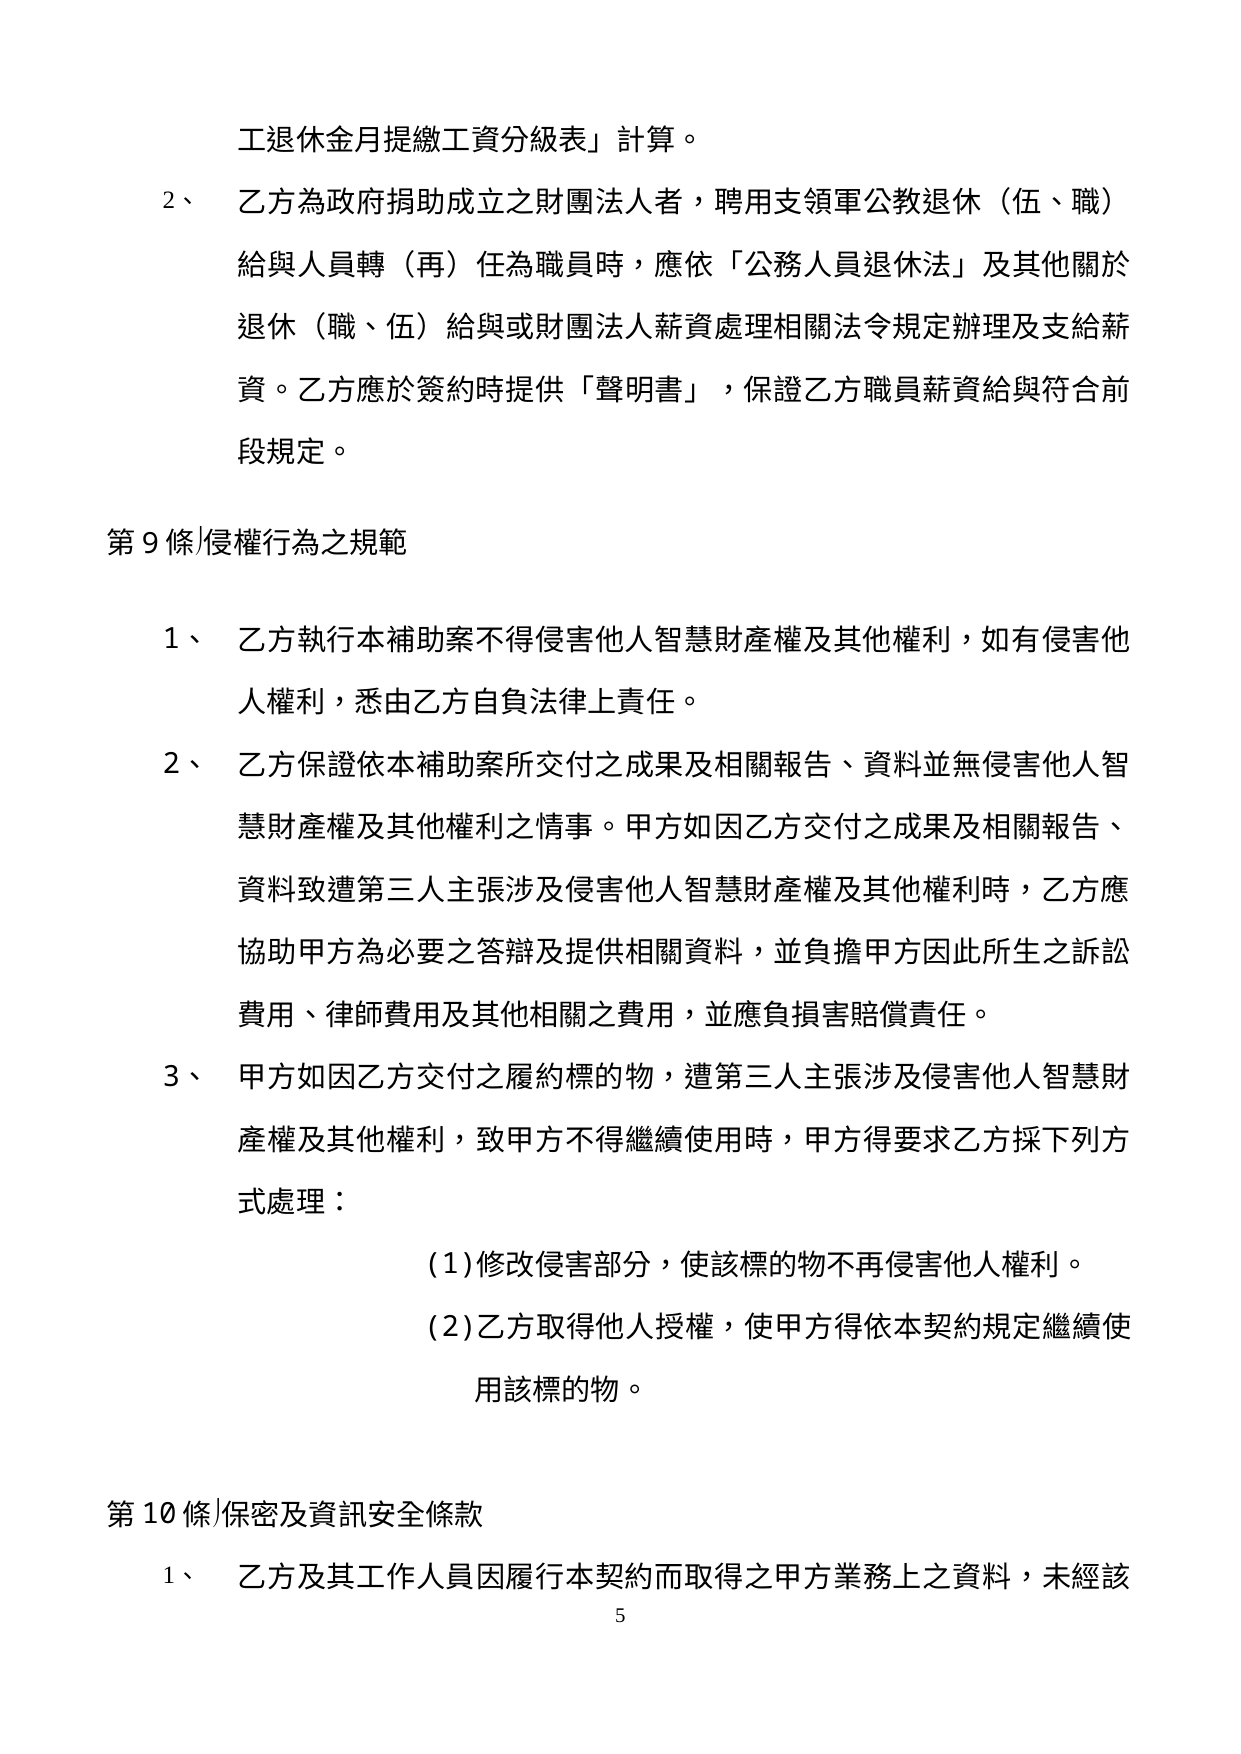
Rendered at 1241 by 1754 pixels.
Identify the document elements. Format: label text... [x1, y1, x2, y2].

list 乙方及其工作人員因履行本契約而取得之甲方業務上之資料，未經該 [162, 1533, 1132, 1596]
list 乙方執行本補助案不得侵害他人智慧財產權及其他權利，如有侵害他人權利，悉由乙方自負法律上責任。 [162, 596, 1132, 721]
text 第9條侵權行為之規範 [106, 516, 1134, 562]
list 乙方如有依「勞工退休金條例」第14條規定為所屬人員提繳退休金時，乙方人事成本有關退休金部分，其提繳率依中央主管機關所訂之「勞工退休金月提繳工資分級表」計算。 [162, 96, 1132, 158]
list 乙方保證依本補助案所交付之成果及相關報告、資料並無侵害他人智慧財產權及其他權利之情事。甲方如因乙方交付之成果及相關報告、資料致遭第三人主張涉及侵害他人智慧財產權及其他權利時，乙方應協助甲方為必要之答辯及提供相關資料，並負擔甲方因此所生之訴訟費用、律師費用及其他相關之費用，並應負損害賠償責任。 [162, 721, 1132, 1033]
list 修改侵害部分，使該標的物不再侵害他人權利。 [424, 1221, 1132, 1283]
list 乙方取得他人授權，使甲方得依本契約規定繼續使用該標的物。 [424, 1283, 1132, 1408]
list 甲方如因乙方交付之履約標的物，遭第三人主張涉及侵害他人智慧財產權及其他權利，致甲方不得繼續使用時，甲方得要求乙方採下列方式處理： [162, 1033, 1132, 1221]
text 第10條保密及資訊安全條款 [106, 1471, 1134, 1533]
list 乙方為政府捐助成立之財團法人者，聘用支領軍公教退休（伍、職）給與人員轉（再）任為職員時，應依「公務人員退休法」及其他關於退休（職、伍）給與或財團法人薪資處理相關法令規定辦理及支給薪資。乙方應於簽約時提供「聲明書」，保證乙方職員薪資給與符合前段規定。 [162, 158, 1132, 471]
